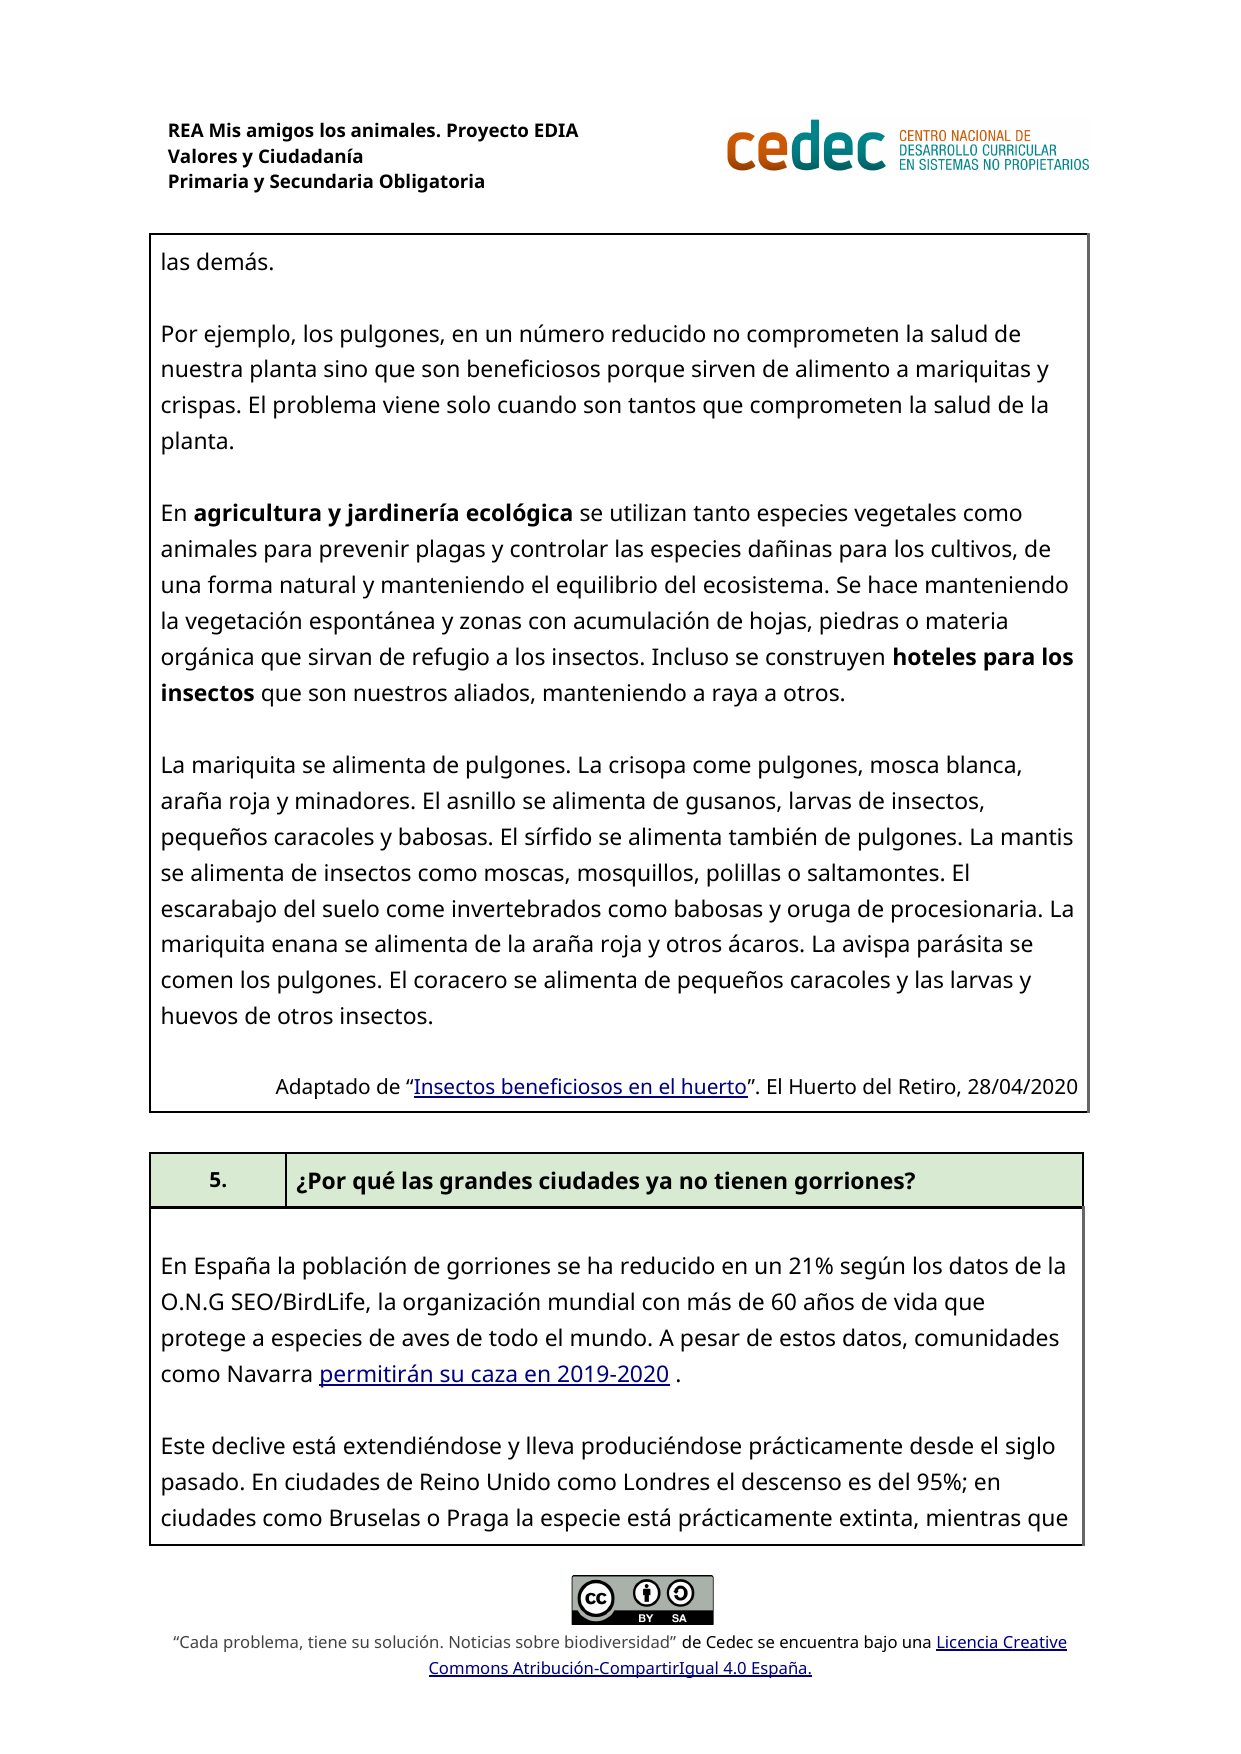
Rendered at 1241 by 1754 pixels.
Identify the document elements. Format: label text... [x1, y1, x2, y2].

picture [726, 117, 1091, 172]
table_header ¿Por qué las grandes ciudades ya no tienen gorriones? [287, 1154, 1082, 1206]
table_cell En España la población de gorriones se ha reducido en un 21% según los datos de la O.N.G SEO/BirdLife, la organización mundial con más de 60 años de vida que protege a especies de aves de todo el mundo. A pesar de estos datos, comunidades como Navarra permitirán su caza en 2019-2020 . Este declive está extendiéndose y lleva produciéndose prácticamente desde el siglo pasado. En ciudades de Reino Unido como Londres el descenso es del 95%; en ciudades como Bruselas o Praga la especie está prácticamente extinta, mientras que [151, 1209, 1082, 1543]
table_header 5. [151, 1154, 285, 1206]
picture [571, 1575, 714, 1625]
table_cell las demás. Por ejemplo, los pulgones, en un número reducido no comprometen la salud de nuestra planta sino que son beneficiosos porque sirven de alimento a mariquitas y crispas. El problema viene solo cuando son tantos que comprometen la salud de la planta. En agricultura y jardinería ecológica se utilizan tanto especies vegetales como animales para prevenir plagas y controlar las especies dañinas para los cultivos, de una forma natural y manteniendo el equilibrio del ecosistema. Se hace manteniendo la vegetación espontánea y zonas con acumulación de hojas, piedras o materia orgánica que sirvan de refugio a los insectos. Incluso se construyen hoteles para los insectos que son nuestros aliados, manteniendo a raya a otros. La mariquita se alimenta de pulgones. La crisopa come pulgones, mosca blanca, araña roja y minadores. El asnillo se alimenta de gusanos, larvas de insectos, pequeños caracoles y babosas. El sírfido se alimenta también de pulgones. La mantis se alimenta de insectos como moscas, mosquillos, polillas o saltamontes. El escarabajo del suelo come invertebrados como babosas y oruga de procesionaria. La mariquita enana se alimenta de la araña roja y otros ácaros. La avispa parásita se comen los pulgones. El coracero se alimenta de pequeños caracoles y las larvas y huevos de otros insectos. Adaptado de “Insectos beneficiosos en el huerto”. El Huerto del Retiro, 28/04/2020 [151, 235, 1087, 1111]
